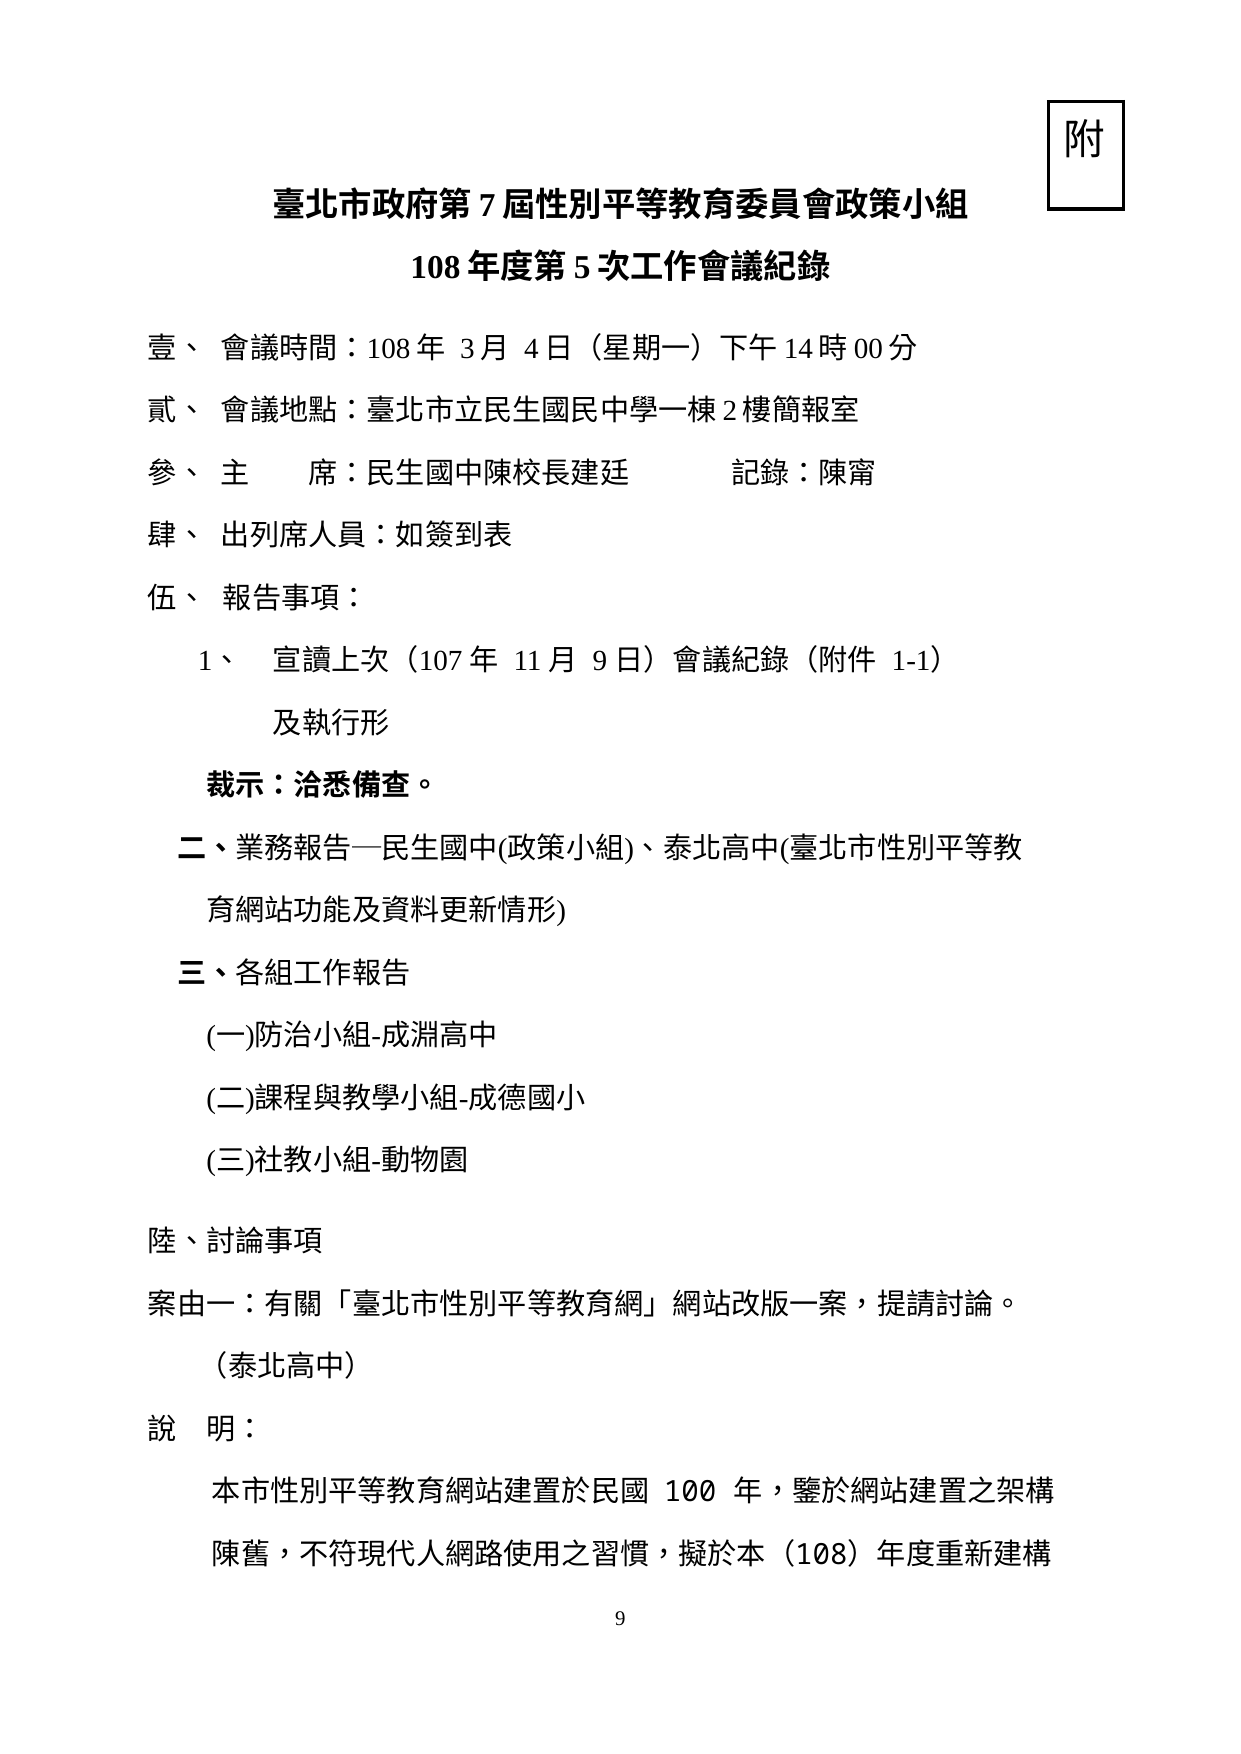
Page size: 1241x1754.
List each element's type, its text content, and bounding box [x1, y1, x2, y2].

text 案由一：有關「臺北市性別平等教育網」網站改版一案，提請討論。 [148, 1260, 1092, 1322]
subtitle 本市性別平等教育網站建置於民國 100 年，鑒於網站建置之架構 [159, 1447, 1092, 1510]
text [1050, 103, 1122, 207]
text 108年度第5次工作會議紀錄 [148, 222, 1092, 285]
text 貳、 會議地點：臺北市立民生國民中學一棟2樓簡報室 [148, 366, 1092, 429]
text 肆、 出列席人員：如簽到表 [148, 491, 1092, 554]
text 陸、討論事項 [148, 1197, 1092, 1260]
text （泰北高中） [148, 1322, 1092, 1385]
text 參、 主 席：民生國中陳校長建廷 記錄：陳甯 [148, 429, 1092, 491]
list 宣讀上次（107 年 11 月 9 日）會議紀錄（附件 1-1） [198, 616, 1092, 679]
list 報告事項： [148, 554, 1092, 616]
text (三)社教小組-動物園 [148, 1116, 1092, 1179]
text 裁示：洽悉備查。 [148, 741, 1092, 804]
text 附件 [1057, 118, 1114, 192]
text 壹、 會議時間：108年 3月 4日（星期一）下午14時00分 [148, 304, 1092, 366]
text (二)課程與教學小組-成德國小 [148, 1054, 1092, 1116]
text 二、業務報告─民生國中(政策小組)、泰北高中(臺北市性別平等教 [148, 804, 1092, 866]
text 臺北市政府第7屆性別平等教育委員會政策小組 [148, 160, 1092, 222]
text 三、各組工作報告 [148, 929, 1092, 991]
text 及執行形 [273, 679, 1092, 741]
text 育網站功能及資料更新情形) [148, 866, 1092, 929]
text (一)防治小組-成淵高中 [148, 991, 1092, 1054]
subtitle 說 明： [148, 1385, 1092, 1447]
subtitle 陳舊，不符現代人網路使用之習慣，擬於本（108）年度重新建構 [159, 1510, 1092, 1572]
